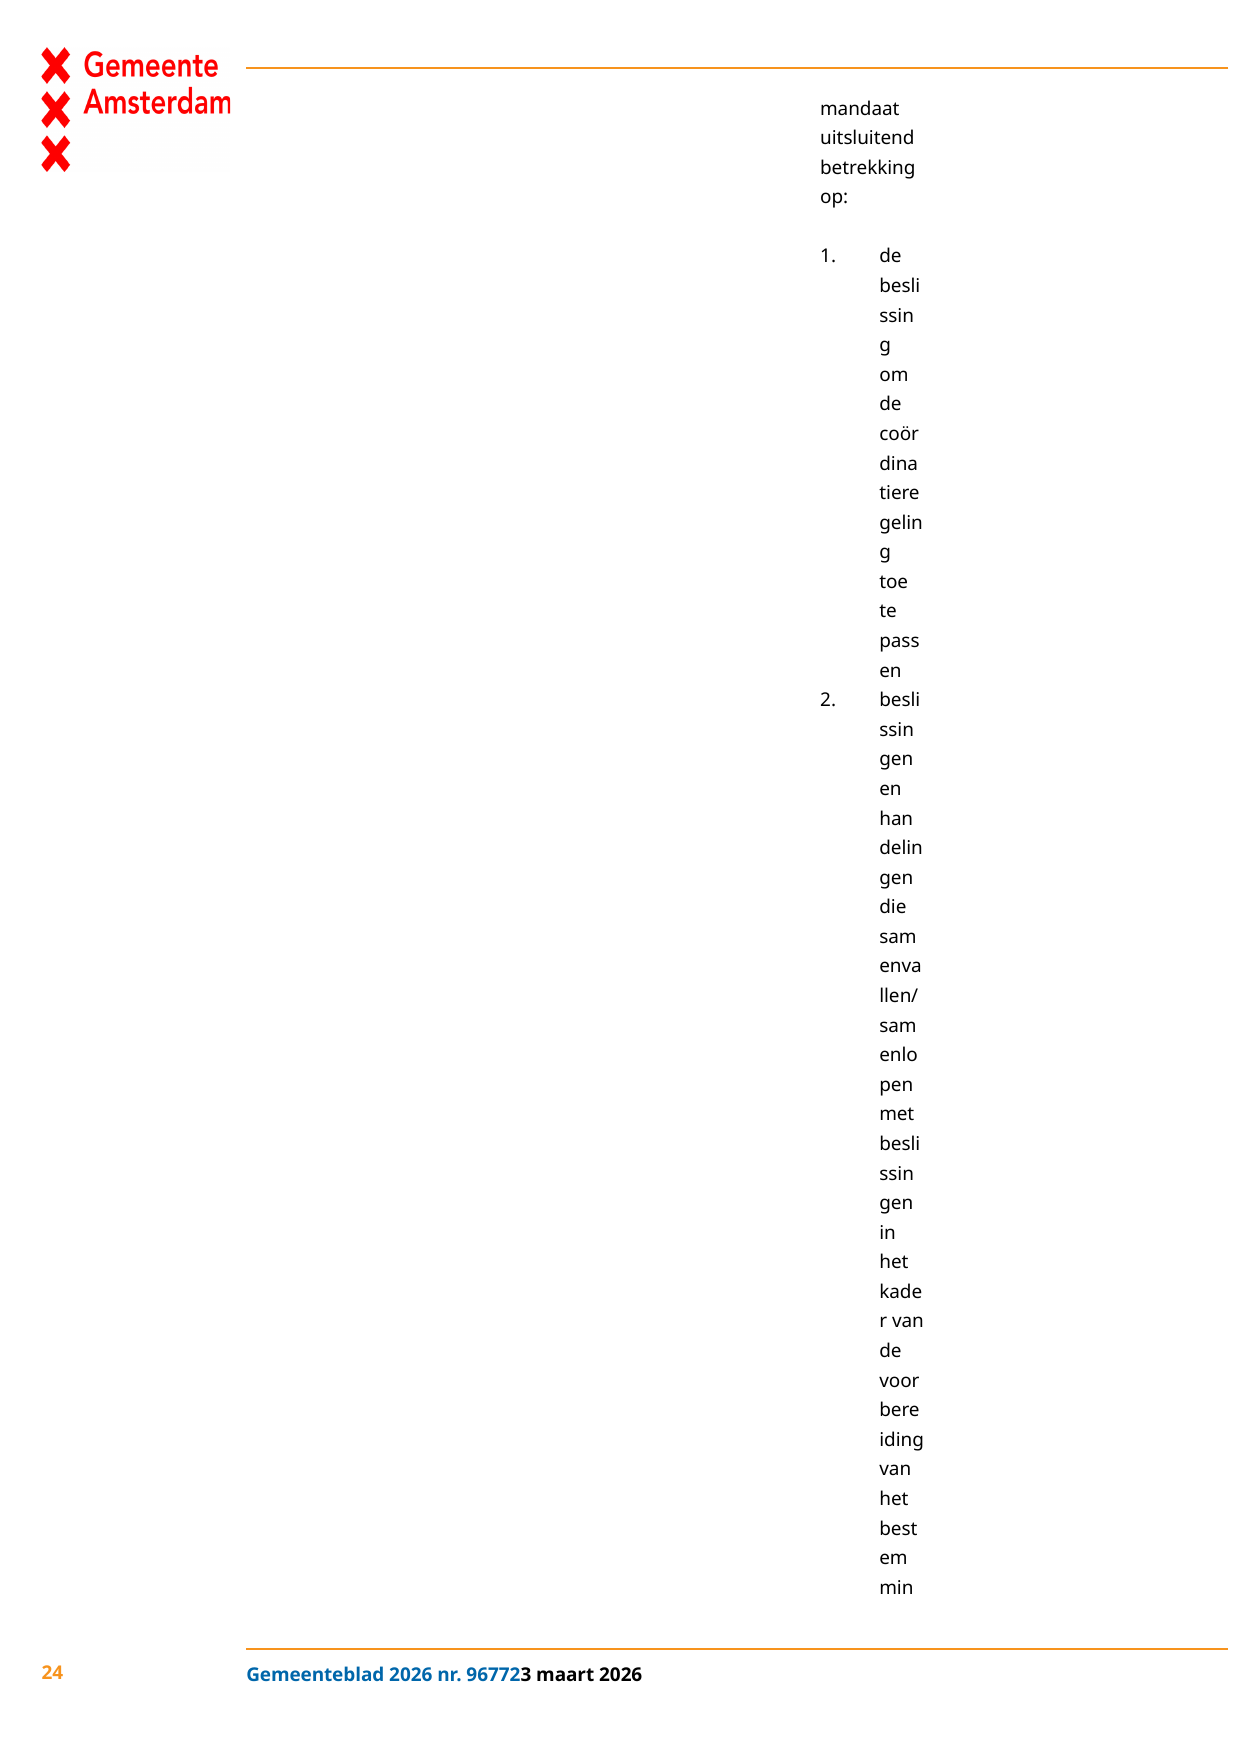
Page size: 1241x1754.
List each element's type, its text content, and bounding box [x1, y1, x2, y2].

table_cell [534, 95, 629, 1600]
table_cell [343, 95, 439, 1600]
table_cell [725, 95, 820, 1600]
table_cell [924, 95, 1152, 1600]
table_cell [248, 95, 343, 1600]
table_cell [439, 95, 534, 1600]
picture [41, 47, 231, 172]
table_cell [629, 95, 725, 1600]
table_cell mandaat uitsluitend betrekking op: de beslissing om de coördinatieregeling toe te passen beslissingen en handelingen die samenvallen/samenlopen met beslissingen in het kader van de voorbereiding van het bestemmin [820, 95, 924, 1600]
